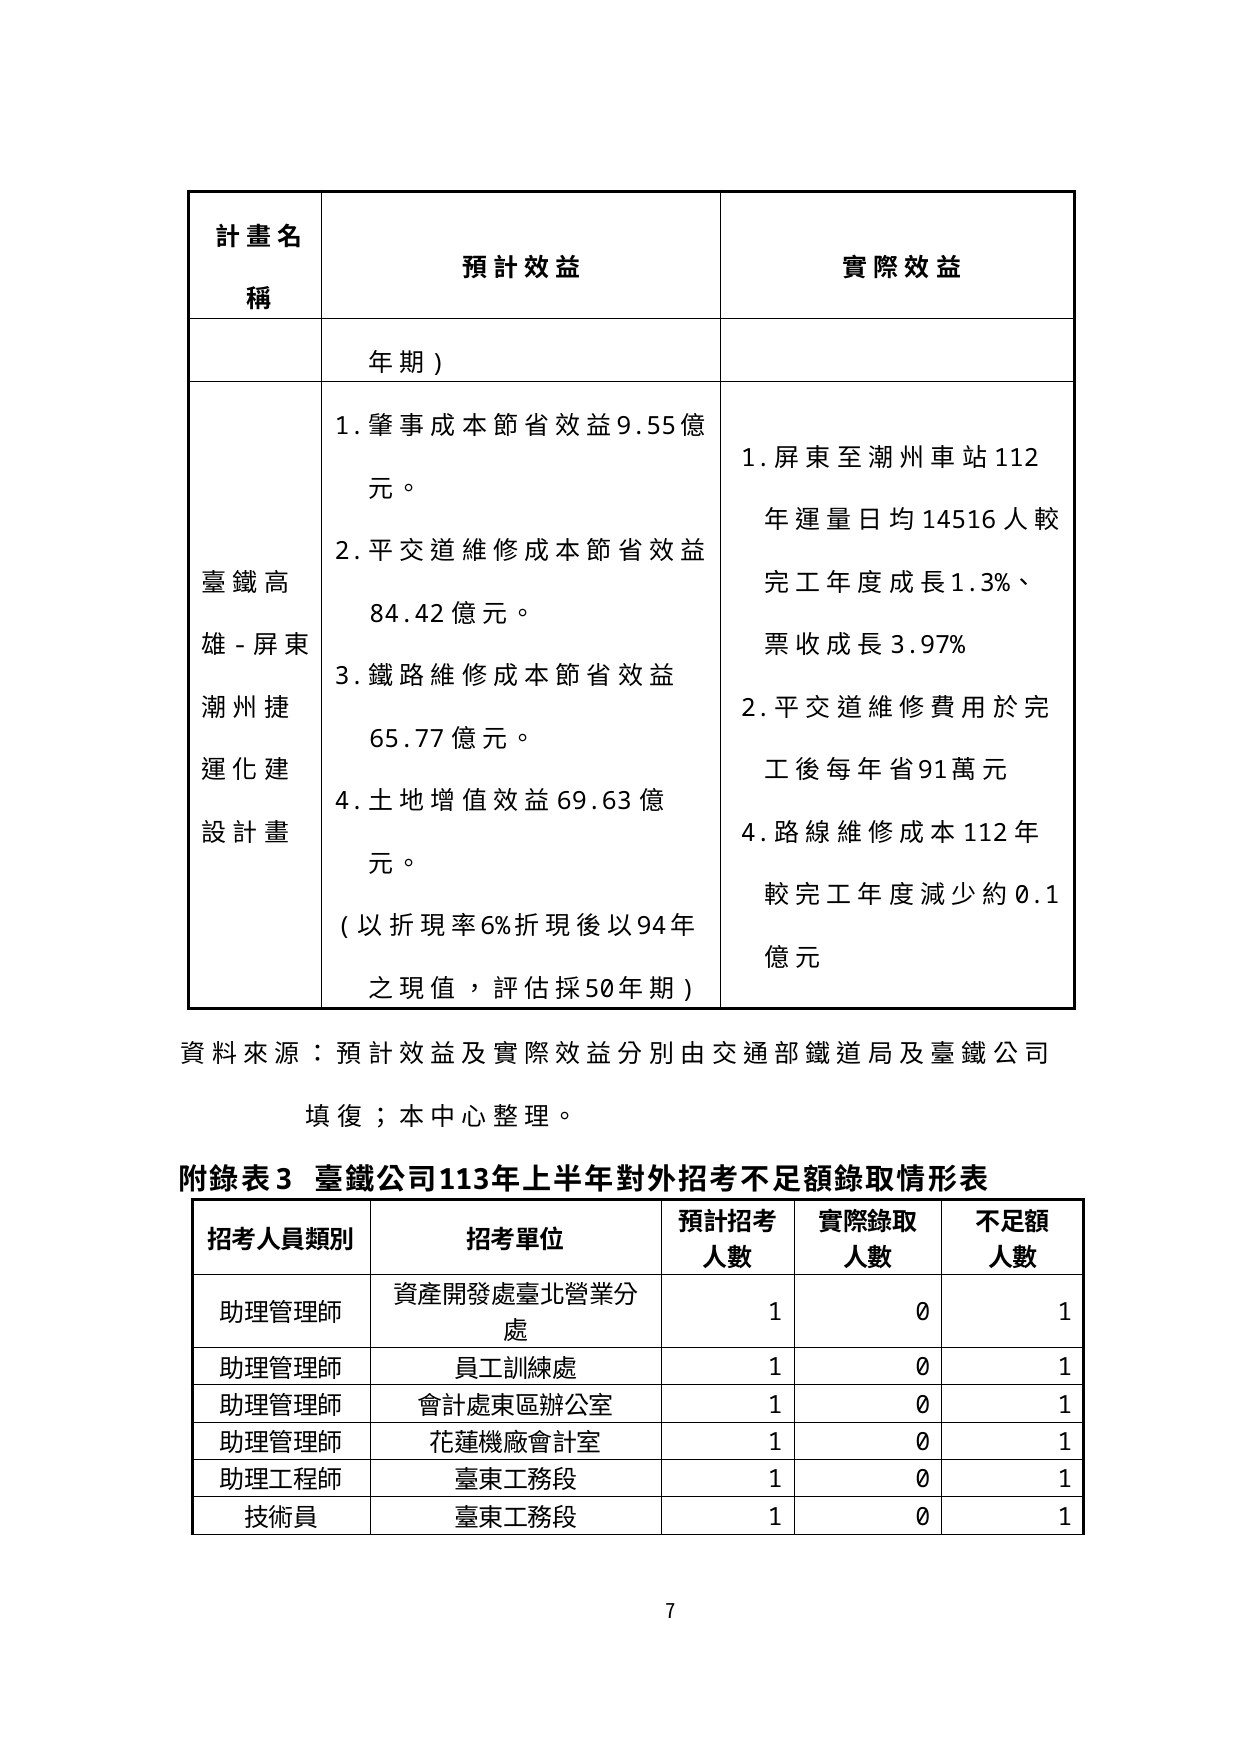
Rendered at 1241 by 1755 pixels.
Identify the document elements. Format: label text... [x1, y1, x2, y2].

table_header 招考單位 [371, 1201, 661, 1273]
table_header 實際效益 [721, 193, 1073, 318]
table_header 計畫名稱 [190, 193, 321, 318]
table_cell 1 [942, 1275, 1082, 1347]
table_cell 助理管理師 [194, 1423, 370, 1459]
table_cell 1.肇事成本節省效益9.55億元。 2.平交道維修成本節省效益84.42億元。 3.鐵路維修成本節省效益65.77億元。 4.土地增值效益69.63億元。 (以折現率6%折現後以94年之現值，評估採50年期) [322, 382, 720, 1007]
table_cell 1.屏東至潮州車站112年運量日均14516人較完工年度成長1.3%、票收成長3.97% 2.平交道維修費用於完工後每年省91萬元 4.路線維修成本112年較完工年度減少約0.1億元 [721, 382, 1073, 1007]
table_header 預計效益 [322, 193, 720, 318]
table_cell 1 [942, 1497, 1082, 1533]
table_cell 1 [942, 1348, 1082, 1384]
table_header 不足額 人數 [942, 1201, 1082, 1273]
text 附錄表3 臺鐵公司113年上半年對外招考不足額錄取情形表 [175, 1135, 1063, 1198]
table_cell 0 [795, 1423, 941, 1459]
table_cell 臺東工務段 [371, 1497, 661, 1533]
table_cell [190, 319, 321, 381]
table_cell 助理管理師 [194, 1385, 370, 1422]
table_cell 0 [795, 1460, 941, 1496]
table_cell 會計處東區辦公室 [371, 1385, 661, 1422]
table_cell 1 [662, 1423, 794, 1459]
text 資料來源：預計效益及實際效益分別由交通部鐵道局及臺鐵公司填復；本中心整理。 [177, 1010, 1063, 1135]
table_cell 臺鐵高雄-屏東潮州捷運化建設計畫 [190, 382, 321, 1007]
table_cell 資產開發處臺北營業分處 [371, 1275, 661, 1347]
table_cell 臺東工務段 [371, 1460, 661, 1496]
table_header 招考人員類別 [194, 1201, 370, 1273]
table_header 實際錄取 人數 [795, 1201, 941, 1273]
table_cell [721, 319, 1073, 381]
table_cell 1 [942, 1385, 1082, 1422]
table_cell 助理工程師 [194, 1460, 370, 1496]
table_cell 0 [795, 1385, 941, 1422]
table_cell 助理管理師 [194, 1275, 370, 1347]
table_header 預計招考人數 [662, 1201, 794, 1273]
table_cell 1 [942, 1460, 1082, 1496]
table_cell 技術員 [194, 1497, 370, 1533]
table_cell 1 [662, 1497, 794, 1533]
table_cell 0 [795, 1348, 941, 1384]
table_cell 1 [662, 1275, 794, 1347]
table_cell 花蓮機廠會計室 [371, 1423, 661, 1459]
table_cell 年期) [322, 319, 720, 381]
table_cell 0 [795, 1497, 941, 1533]
table_cell 助理管理師 [194, 1348, 370, 1384]
table_cell 1 [662, 1348, 794, 1384]
table_cell 0 [795, 1275, 941, 1347]
table_cell 員工訓練處 [371, 1348, 661, 1384]
table_cell 1 [662, 1460, 794, 1496]
table_cell 1 [662, 1385, 794, 1422]
table_cell 1 [942, 1423, 1082, 1459]
